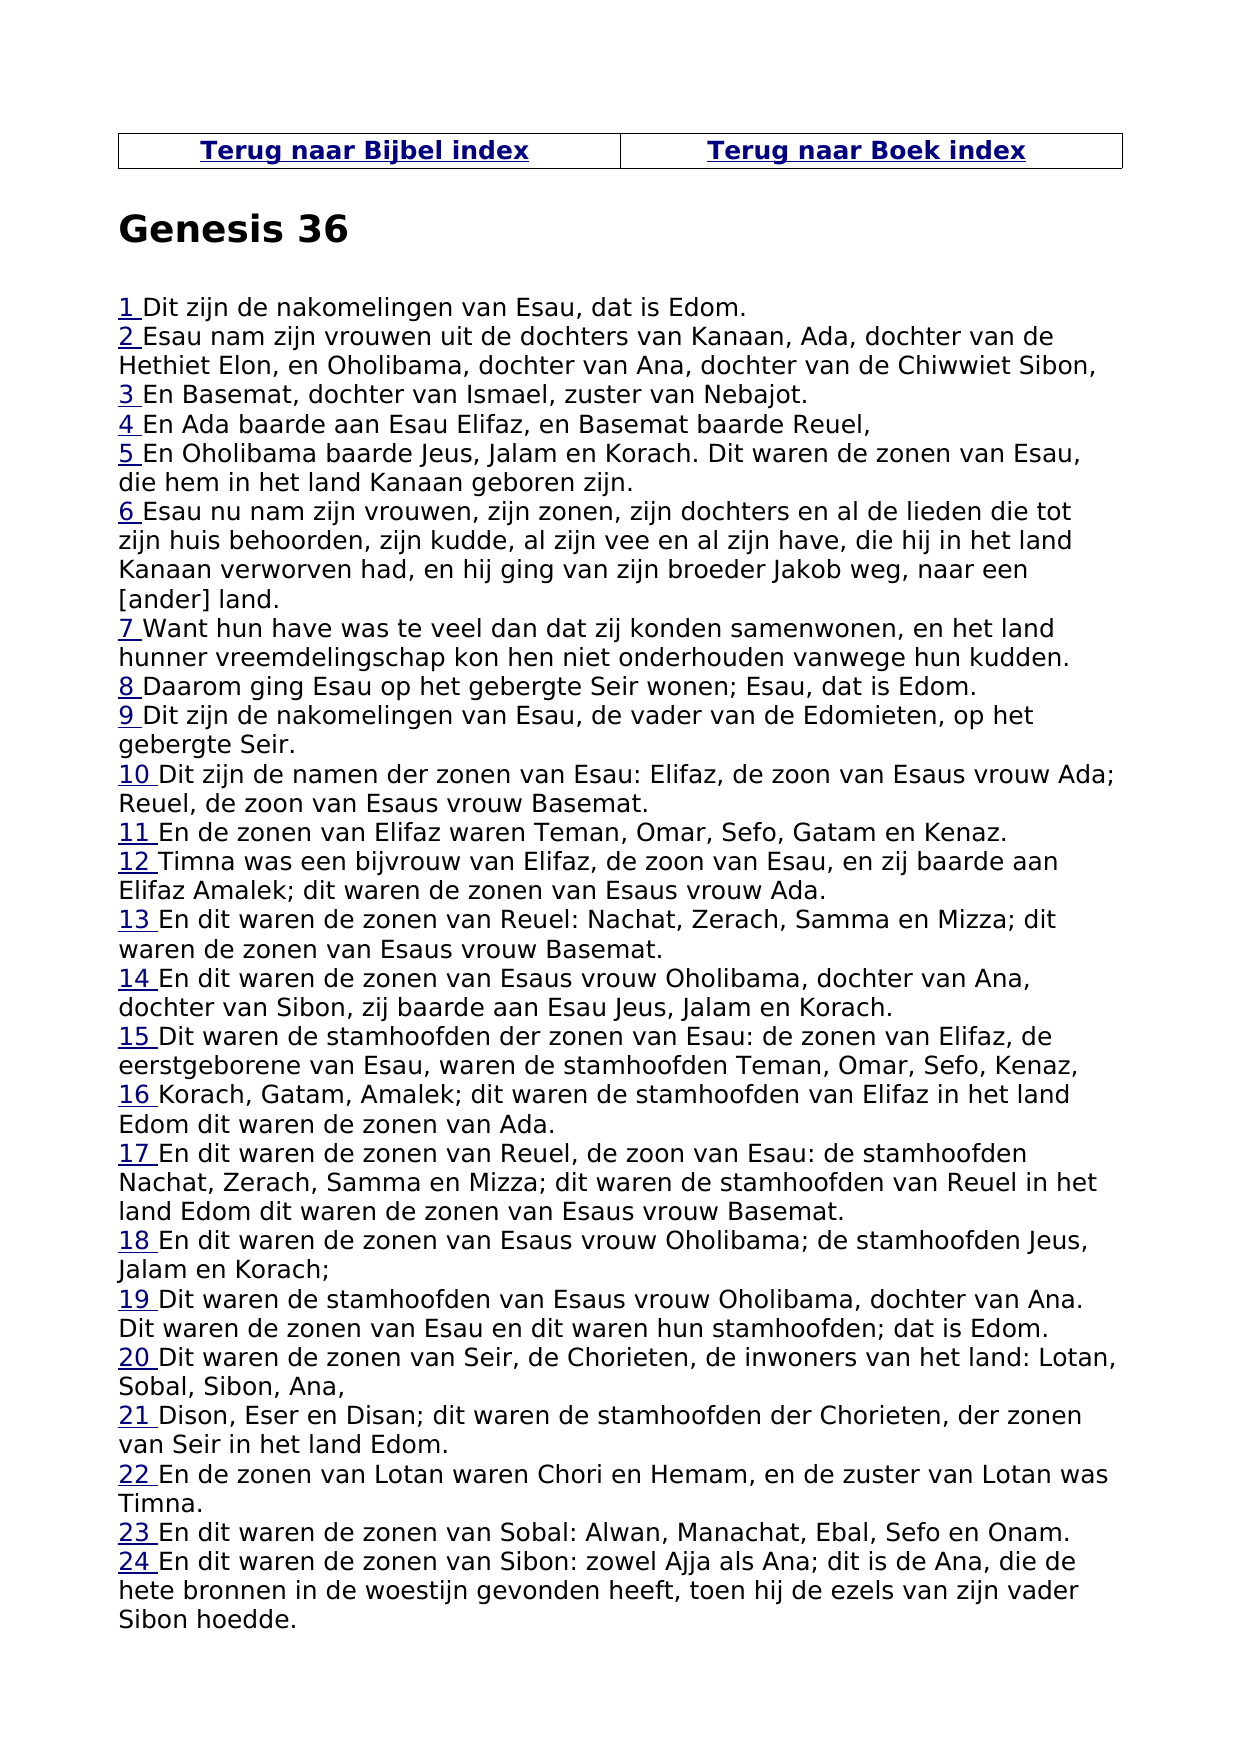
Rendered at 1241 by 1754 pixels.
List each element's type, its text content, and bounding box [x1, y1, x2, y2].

text 1 Dit zijn de nakomelingen van Esau, dat is Edom. 2 Esau nam zijn vrouwen uit de dochters van Kanaan, Ada, dochter van de Hethiet Elon, en Oholibama, dochter van Ana, dochter van de Chiwwiet Sibon, 3 En Basemat, dochter van Ismael, zuster van Nebajot. 4 En Ada baarde aan Esau Elifaz, en Basemat baarde Reuel, 5 En Oholibama baarde Jeus, Jalam en Korach. Dit waren de zonen van Esau, die hem in het land Kanaan geboren zijn. 6 Esau nu nam zijn vrouwen, zijn zonen, zijn dochters en al de lieden die tot zijn huis behoorden, zijn kudde, al zijn vee en al zijn have, die hij in het land Kanaan verworven had, en hij ging van zijn broeder Jakob weg, naar een [ander] land. 7 Want hun have was te veel dan dat zij konden samenwonen, en het land hunner vreemdelingschap kon hen niet onderhouden vanwege hun kudden. 8 Daarom ging Esau op het gebergte Seir wonen; Esau, dat is Edom. 9 Dit zijn de nakomelingen van Esau, de vader van de Edomieten, op het gebergte Seir. 10 Dit zijn de namen der zonen van Esau: Elifaz, de zoon van Esaus vrouw Ada; Reuel, de zoon van Esaus vrouw Basemat. 11 En de zonen van Elifaz waren Teman, Omar, Sefo, Gatam en Kenaz. 12 Timna was een bijvrouw van Elifaz, de zoon van Esau, en zij baarde aan Elifaz Amalek; dit waren de zonen van Esaus vrouw Ada. 13 En dit waren de zonen van Reuel: Nachat, Zerach, Samma en Mizza; dit waren de zonen van Esaus vrouw Basemat. 14 En dit waren de zonen van Esaus vrouw Oholibama, dochter van Ana, dochter van Sibon, zij baarde aan Esau Jeus, Jalam en Korach. 15 Dit waren de stamhoofden der zonen van Esau: de zonen van Elifaz, de eerstgeborene van Esau, waren de stamhoofden Teman, Omar, Sefo, Kenaz, 16 Korach, Gatam, Amalek; dit waren de stamhoofden van Elifaz in het land Edom dit waren de zonen van Ada. 17 En dit waren de zonen van Reuel, de zoon van Esau: de stamhoofden Nachat, Zerach, Samma en Mizza; dit waren de stamhoofden van Reuel in het land Edom dit waren de zonen van Esaus vrouw Basemat. 18 En dit waren de zonen van Esaus vrouw Oholibama; de stamhoofden Jeus, Jalam en Korach; 19 Dit waren de stamhoofden van Esaus vrouw Oholibama, dochter van Ana. Dit waren de zonen van Esau en dit waren hun stamhoofden; dat is Edom. 20 Dit waren de zonen van Seir, de Chorieten, de inwoners van het land: Lotan, Sobal, Sibon, Ana, 21 Dison, Eser en Disan; dit waren de stamhoofden der Chorieten, der zonen van Seir in het land Edom. 22 En de zonen van Lotan waren Chori en Hemam, en de zuster van Lotan was Timna. 23 En dit waren de zonen van Sobal: Alwan, Manachat, Ebal, Sefo en Onam. 24 En dit waren de zonen van Sibon: zowel Ajja als Ana; dit is de Ana, die de hete bronnen in de woestijn gevonden heeft, toen hij de ezels van zijn vader Sibon hoedde. [118, 264, 1122, 1635]
table_header Terug naar Boek index [621, 134, 1122, 168]
table_header Terug naar Bijbel index [119, 134, 620, 168]
subtitle Genesis 36 [118, 208, 1122, 252]
